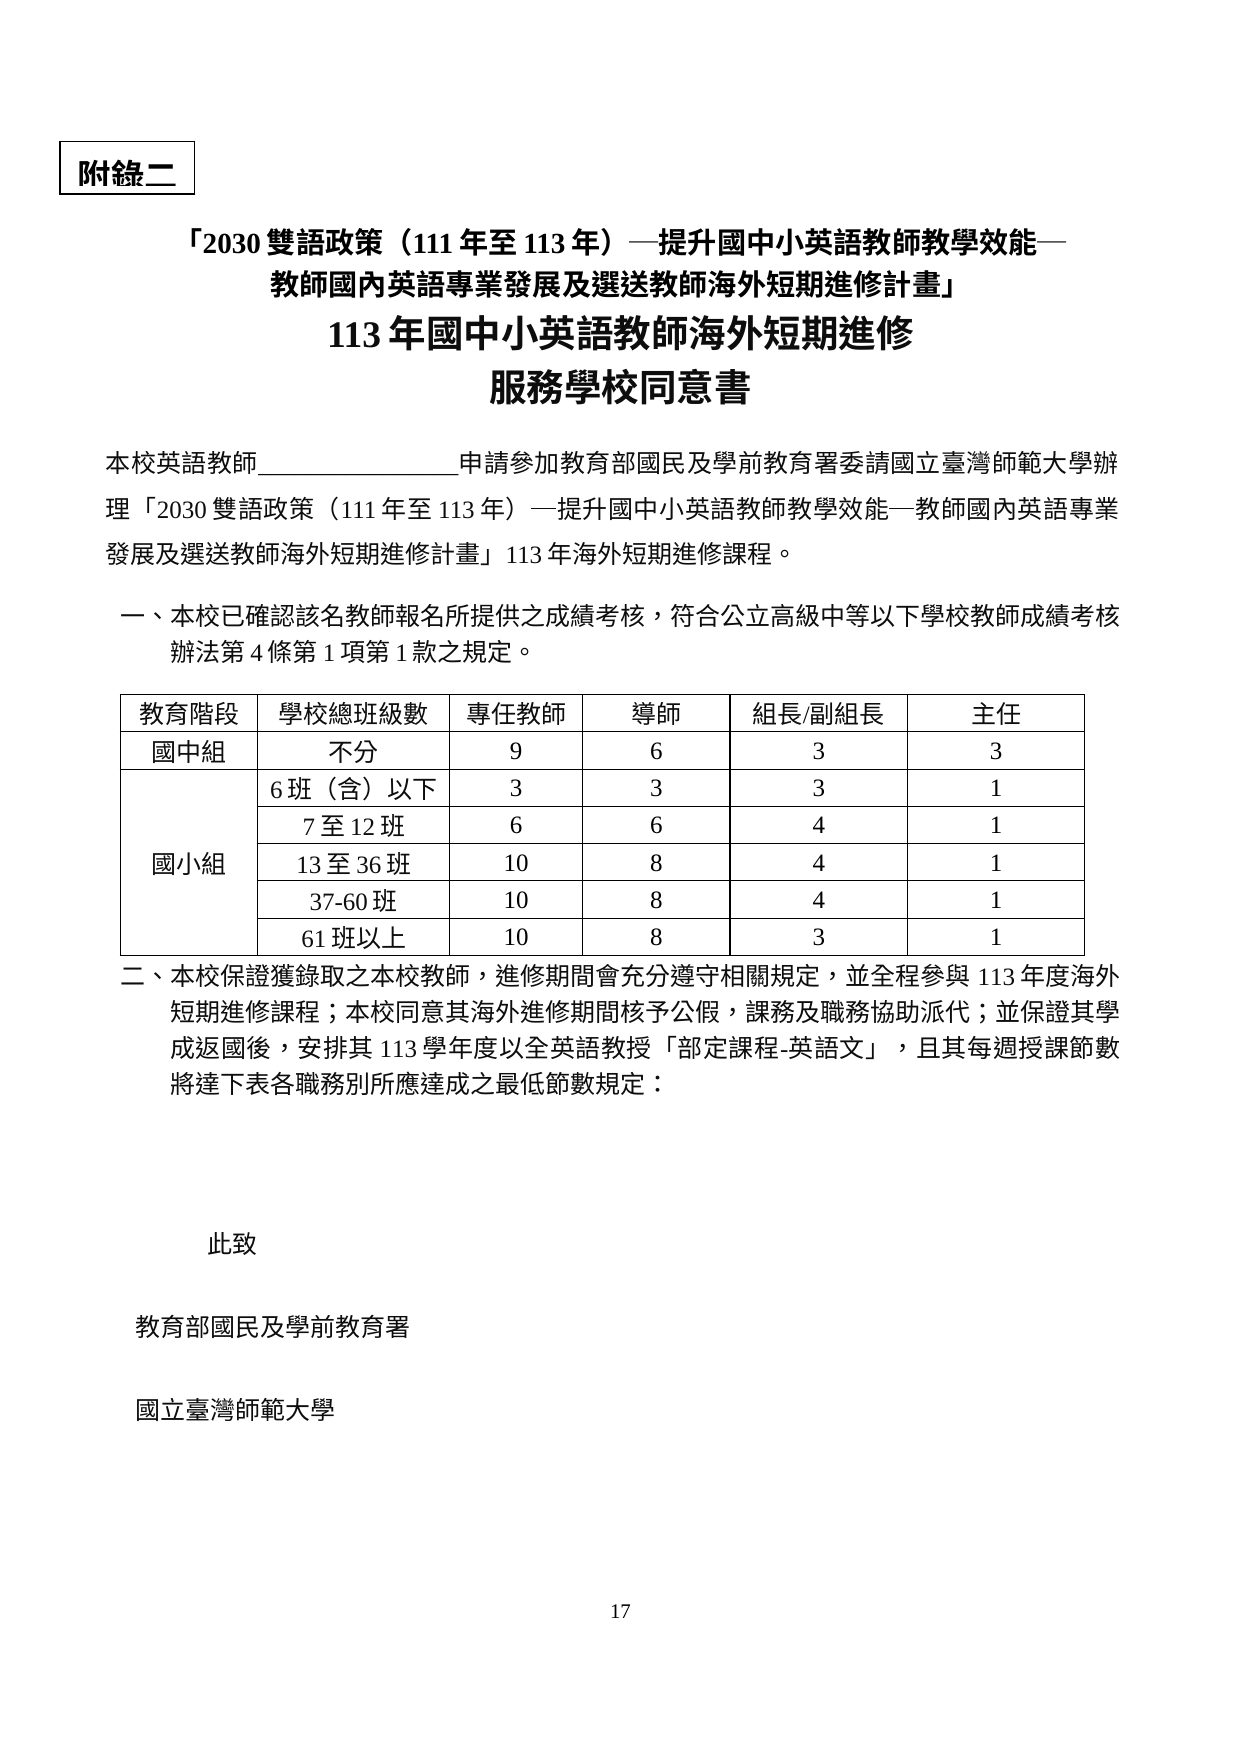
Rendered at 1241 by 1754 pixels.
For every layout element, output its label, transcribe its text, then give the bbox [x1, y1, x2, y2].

table_cell 3 [583, 770, 729, 806]
table_cell 7至12班 [258, 807, 449, 843]
table_header 導師 [583, 695, 729, 731]
table_header 教育階段 [121, 695, 257, 731]
text 服務學校同意書 [120, 358, 1120, 412]
table_cell 1 [908, 881, 1084, 918]
table_cell 10 [450, 919, 582, 955]
table_cell 1 [908, 807, 1084, 843]
text 「2030雙語政策（111年至113年）─提升國中小英語教師教學效能─ [120, 219, 1120, 261]
text 113年國中小英語教師海外短期進修 [120, 304, 1120, 358]
table_cell 6班（含）以下 [258, 770, 449, 806]
table_cell 10 [450, 844, 582, 880]
table_cell 6 [583, 732, 729, 768]
text 一、本校已確認該名教師報名所提供之成績考核，符合公立高級中等以下學校教師成績考核辦法第4條第1項第1款之規定。 [120, 596, 1120, 669]
table_cell 10 [450, 881, 582, 918]
text 國立臺灣師範大學 [135, 1391, 1070, 1427]
table_header 組長/副組長 [731, 695, 907, 731]
table_cell 9 [450, 732, 582, 768]
table_cell 37-60班 [258, 881, 449, 918]
text 教育部國民及學前教育署 [135, 1308, 1070, 1344]
table_cell 1 [908, 919, 1084, 955]
table_cell 8 [583, 881, 729, 918]
table_cell 8 [583, 844, 729, 880]
table_cell 4 [731, 807, 907, 843]
table_cell 國小組 [121, 770, 257, 955]
table_cell 4 [731, 881, 907, 918]
table_header 學校總班級數 [258, 695, 449, 731]
table_cell 3 [908, 732, 1084, 768]
table_cell 61班以上 [258, 919, 449, 955]
text 本校英語教師________________申請參加教育部國民及學前教育署委請國立臺灣師範大學辦理「2030雙語政策（111年至113年）─提升國中小英語教師教學效能─教師國內英語專業發展及選送教師海外短期進修計畫」113年海外短期進修課程。 [105, 436, 1120, 573]
text 教師國內英語專業發展及選送教師海外短期進修計畫」 [120, 261, 1120, 304]
table_header 主任 [908, 695, 1084, 731]
table_cell 13至36班 [258, 844, 449, 880]
text 此致 [170, 1225, 1120, 1261]
table_cell 4 [731, 844, 907, 880]
table_cell 3 [731, 919, 907, 955]
table_cell 不分 [258, 732, 449, 768]
table_cell 6 [450, 807, 582, 843]
table_cell 3 [731, 732, 907, 768]
table_cell 3 [450, 770, 582, 806]
table_cell 8 [583, 919, 729, 955]
text 附錄二 [76, 149, 179, 186]
table_cell 6 [583, 807, 729, 843]
table_cell 1 [908, 844, 1084, 880]
text 二、本校保證獲錄取之本校教師，進修期間會充分遵守相關規定，並全程參與113年度海外短期進修課程；本校同意其海外進修期間核予公假，課務及職務協助派代；並保證其學成返國後，安排其113學年度以全英語教授「部定課程-英語文」，且其每週授課節數將達下表各職務別所應達成之最低節數規定： [120, 956, 1120, 1101]
table_cell 1 [908, 770, 1084, 806]
table_header 專任教師 [450, 695, 582, 731]
text [61, 142, 194, 193]
table_cell 國中組 [121, 732, 257, 768]
table_cell 3 [731, 770, 907, 806]
